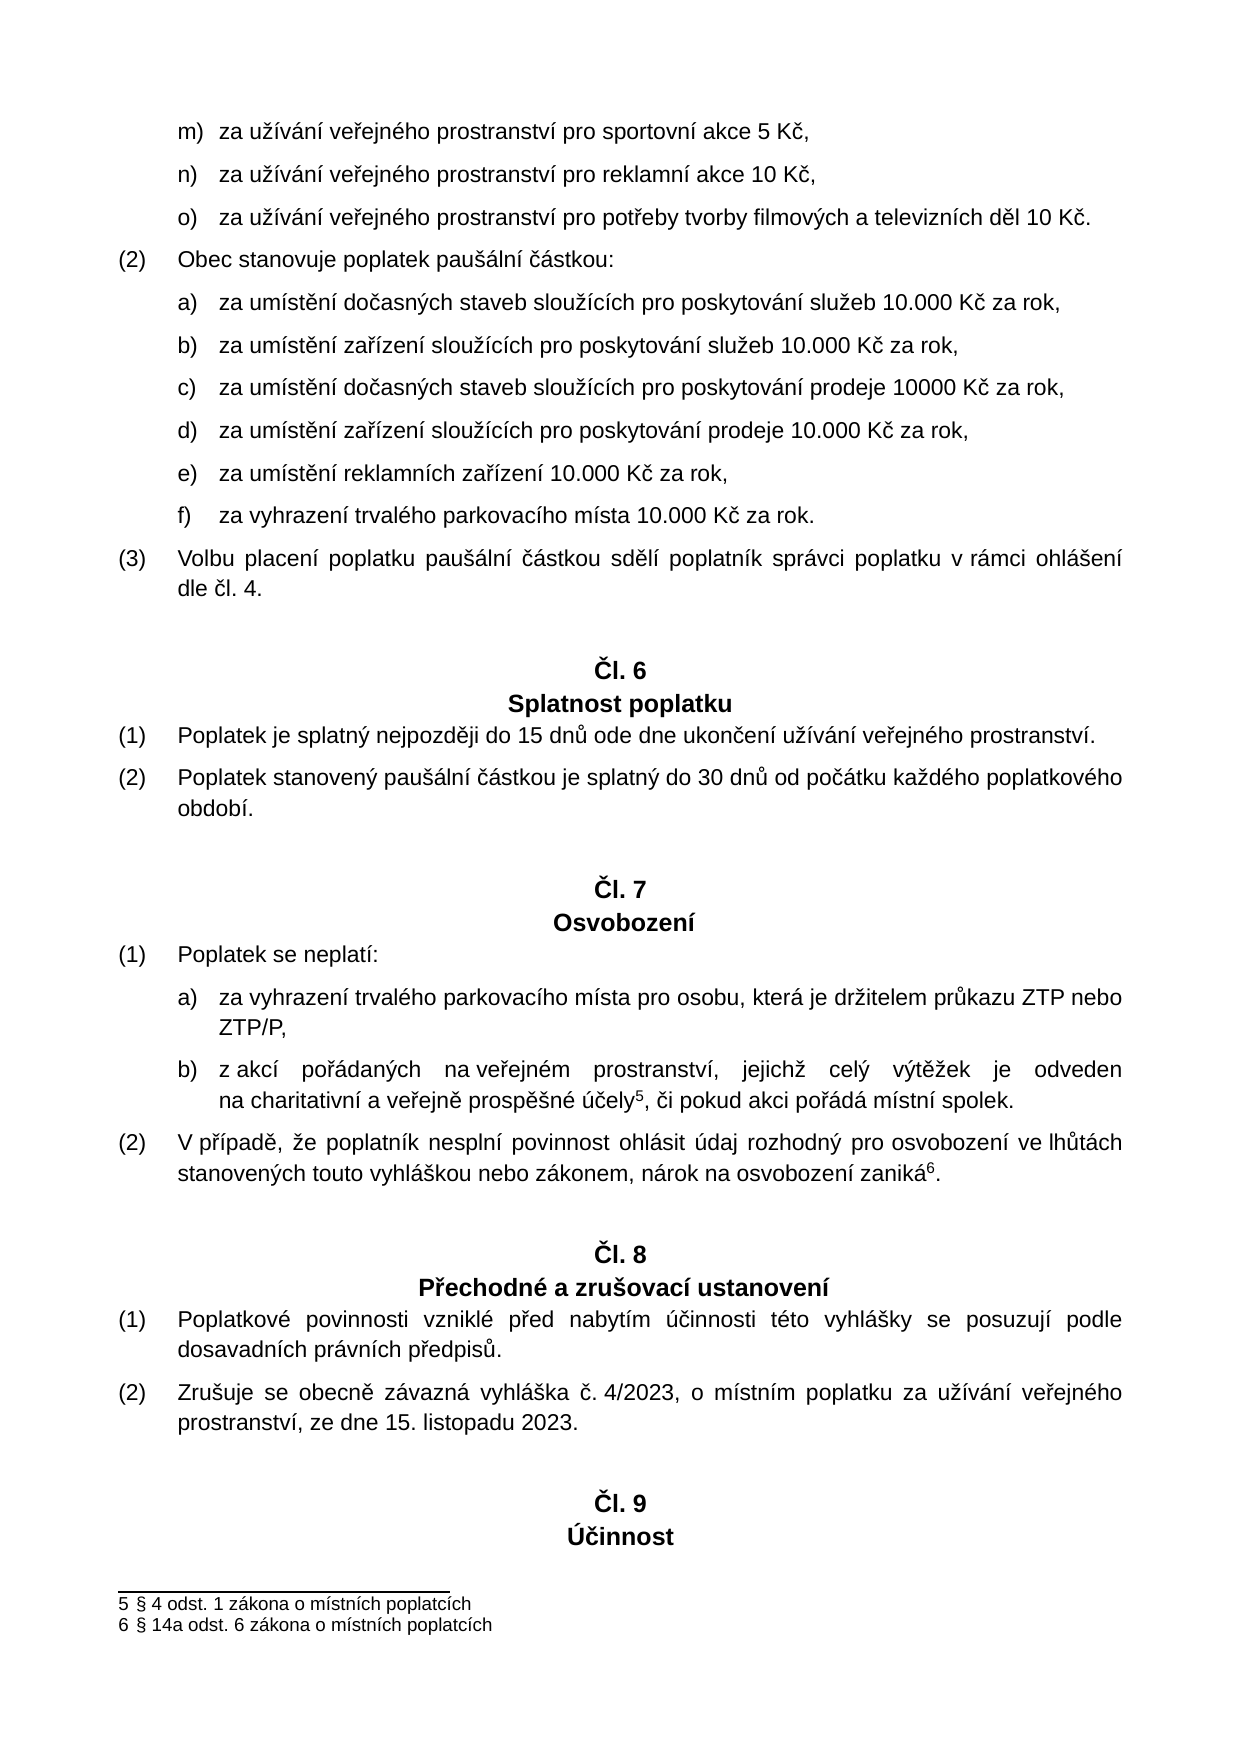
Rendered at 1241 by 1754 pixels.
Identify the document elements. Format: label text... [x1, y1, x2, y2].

list za užívání veřejného prostranství pro sportovní akce 5 Kč, [177, 118, 1122, 144]
list za umístění reklamních zařízení 10.000 Kč za rok, [177, 460, 1122, 486]
list Zrušuje se obecně závazná vyhláška č. 4/2023, o místním poplatku za užívání veřejného prostranství, ze dne 15. listopadu 2023. [118, 1379, 1122, 1435]
subtitle Čl. 6 Splatnost poplatku [118, 656, 1122, 717]
list Poplatkové povinnosti vzniklé před nabytím účinnosti této vyhlášky se posuzují podle dosavadních právních předpisů. [118, 1306, 1122, 1362]
list Poplatek je splatný nejpozději do 15 dnů ode dne ukončení užívání veřejného prostranství. [118, 722, 1122, 748]
list V případě, že poplatník nesplní povinnost ohlásit údaj rozhodný pro osvobození ve lhůtách stanovených touto vyhláškou nebo zákonem, nárok na osvobození zaniká. [118, 1129, 1122, 1186]
subtitle Čl. 9 Účinnost [118, 1489, 1122, 1551]
list za umístění dočasných staveb sloužících pro poskytování služeb 10.000 Kč za rok, [177, 289, 1122, 315]
subtitle Čl. 8 Přechodné a zrušovací ustanovení [118, 1240, 1122, 1302]
list Volbu placení poplatku paušální částkou sdělí poplatník správci poplatku v rámci ohlášení dle čl. 4. [118, 545, 1122, 602]
list Poplatek se neplatí: [118, 941, 1122, 967]
list § 4 odst. 1 zákona o místních poplatcích [118, 1592, 1122, 1614]
list za užívání veřejného prostranství pro reklamní akce 10 Kč, [177, 161, 1122, 187]
subtitle Čl. 7 Osvobození [118, 875, 1122, 937]
list z akcí pořádaných na veřejném prostranství, jejichž celý výtěžek je odveden na charitativní a veřejně prospěšné účely, či pokud akci pořádá místní spolek. [177, 1056, 1122, 1113]
list za vyhrazení trvalého parkovacího místa 10.000 Kč za rok. [177, 502, 1122, 529]
list za umístění zařízení sloužících pro poskytování prodeje 10.000 Kč za rok, [177, 417, 1122, 443]
list za užívání veřejného prostranství pro potřeby tvorby filmových a televizních děl 10 Kč. [177, 203, 1122, 230]
list za vyhrazení trvalého parkovacího místa pro osobu, která je držitelem průkazu ZTP nebo ZTP/P, [177, 983, 1122, 1040]
list za umístění dočasných staveb sloužících pro poskytování prodeje 10000 Kč za rok, [177, 374, 1122, 401]
list § 14a odst. 6 zákona o místních poplatcích [118, 1614, 1122, 1635]
list Poplatek stanovený paušální částkou je splatný do 30 dnů od počátku každého poplatkového období. [118, 764, 1122, 821]
list Obec stanovuje poplatek paušální částkou: [118, 246, 1122, 273]
list za umístění zařízení sloužících pro poskytování služeb 10.000 Kč za rok, [177, 332, 1122, 358]
